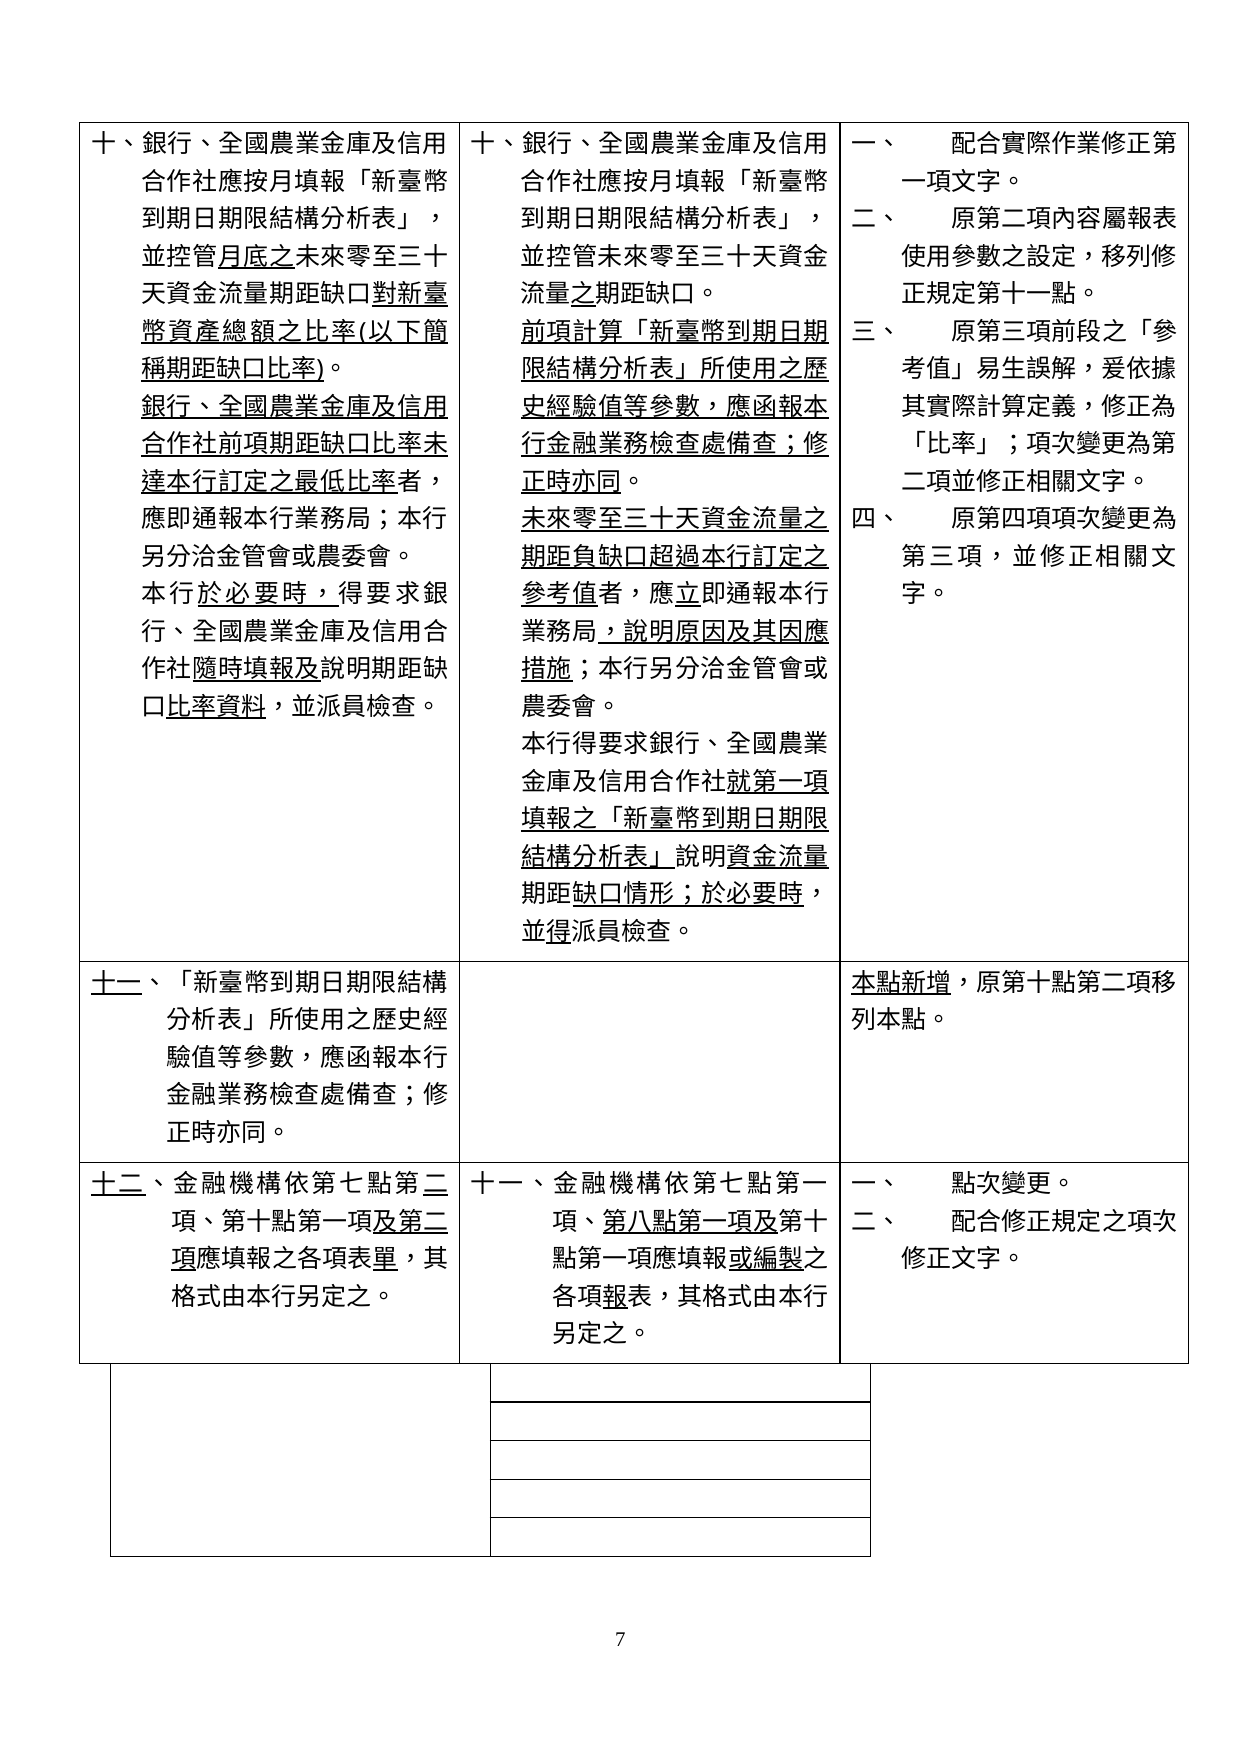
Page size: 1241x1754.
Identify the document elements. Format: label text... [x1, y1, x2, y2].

table_cell [80, 1401, 110, 1440]
table_cell [80, 1440, 110, 1478]
table_cell [80, 1517, 110, 1556]
table_cell [80, 1479, 110, 1517]
table_cell [111, 1364, 490, 1556]
table_cell 十、銀行、全國農業金庫及信用合作社應按月填報「新臺幣到期日期限結構分析表」，並控管未來零至三十天資金流量之期距缺口。 前項計算「新臺幣到期日期限結構分析表」所使用之歷史經驗值等參數，應函報本行金融業務檢查處備查；修正時亦同。 未來零至三十天資金流量之期距負缺口超過本行訂定之參考值者，應立即通報本行業務局，說明原因及其因應措施；本行另分洽金管會或農委會。 本行得要求銀行、全國農業金庫及信用合作社就第一項填報之「新臺幣到期日期限結構分析表」說明資金流量期距缺口情形；於必要時，並得派員檢查。 [460, 123, 839, 961]
table_cell [871, 1440, 1188, 1478]
table_cell 十一、「新臺幣到期日期限結構分析表」所使用之歷史經驗值等參數，應函報本行金融業務檢查處備查；修正時亦同。 [80, 962, 459, 1162]
table_cell 十二、金融機構依第七點第二項、第十點第一項及第二項應填報之各項表單，其格式由本行另定之。 [80, 1163, 459, 1363]
table_cell [491, 1441, 870, 1478]
table_cell [460, 962, 839, 1162]
table_cell [491, 1403, 870, 1440]
table_cell [871, 1401, 1188, 1440]
table_cell 十、銀行、全國農業金庫及信用合作社應按月填報「新臺幣到期日期限結構分析表」，並控管月底之未來零至三十天資金流量期距缺口對新臺幣資產總額之比率(以下簡稱期距缺口比率)。 銀行、全國農業金庫及信用合作社前項期距缺口比率未達本行訂定之最低比率者，應即通報本行業務局；本行另分洽金管會或農委會。 本行於必要時，得要求銀行、全國農業金庫及信用合作社隨時填報及說明期距缺口比率資料，並派員檢查。 [80, 123, 459, 961]
table_cell [491, 1518, 870, 1556]
table_cell [871, 1517, 1188, 1556]
table_cell 十一、金融機構依第七點第一項、第八點第一項及第十點第一項應填報或編製之各項報表，其格式由本行另定之。 [460, 1163, 839, 1363]
table_cell 配合實際作業修正第一項文字。 原第二項內容屬報表使用參數之設定，移列修正規定第十一點。 原第三項前段之「參考值」易生誤解，爰依據其實際計算定義，修正為「比率」；項次變更為第二項並修正相關文字。 原第四項項次變更為第三項，並修正相關文字。 [841, 123, 1188, 961]
table_cell 點次變更。 配合修正規定之項次修正文字。 [841, 1163, 1188, 1363]
table_cell 本點新增，原第十點第二項移列本點。 [841, 962, 1188, 1162]
table_cell [871, 1364, 1188, 1401]
table_cell [80, 1364, 110, 1401]
table_cell [491, 1480, 870, 1517]
table_cell [871, 1479, 1188, 1517]
table_cell [491, 1364, 870, 1401]
